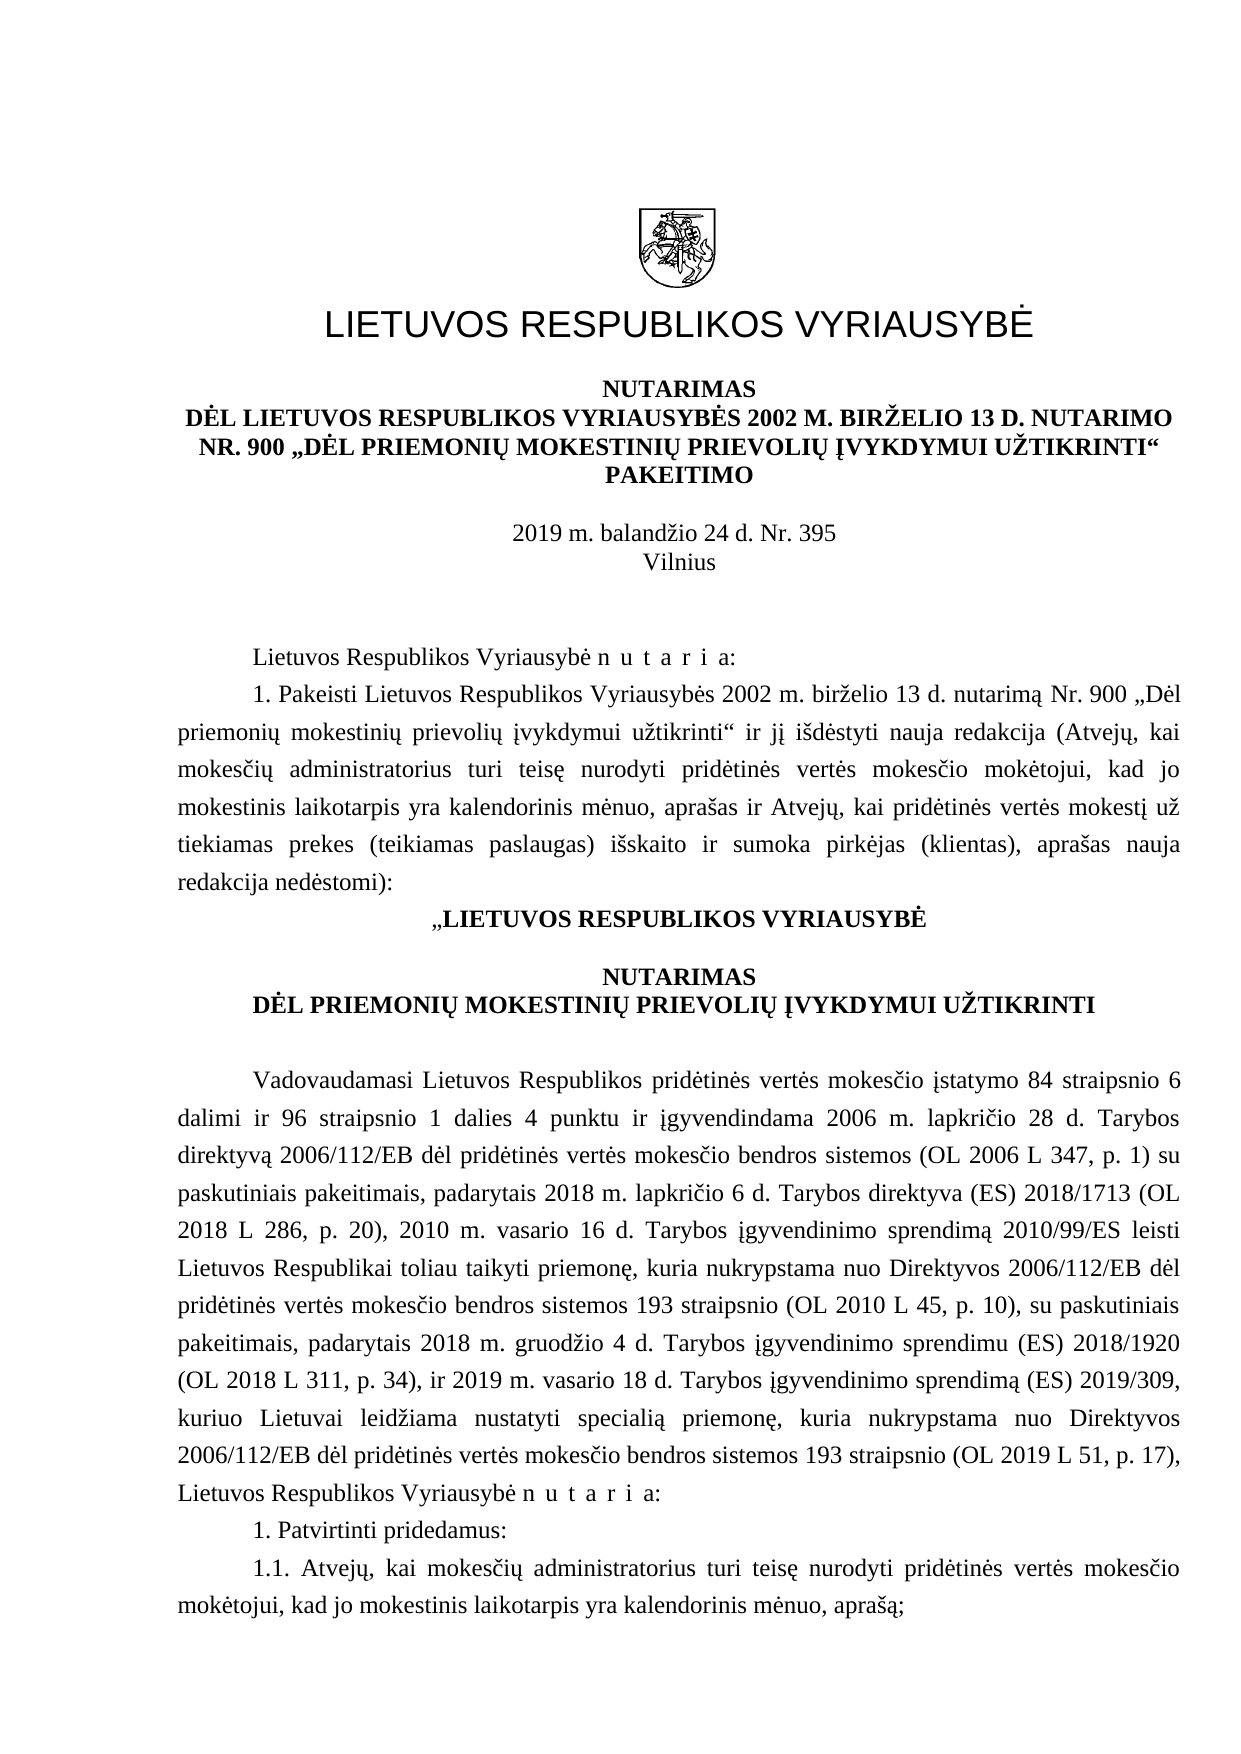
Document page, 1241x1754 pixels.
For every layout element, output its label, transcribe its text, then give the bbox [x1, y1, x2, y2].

text „LIETUVOS RESPUBLIKOS VYRIAUSYBĖ [177, 895, 1181, 933]
text Lietuvos Respublikos Vyriausybė [177, 302, 1181, 345]
text Lietuvos Respublikos Vyriausybė nutaria: [177, 633, 1181, 670]
text DĖL LIETUVOS RESPUBLIKOS VYRIAUSYBĖS 2002 M. BIRŽELIO 13 D. NUTARIMO NR. 900 „DĖL PRIEMONIŲ MOKESTINIŲ PRIEVOLIŲ ĮVYKDYMUI UŽTIKRINTI“ PAKEITIMO [177, 403, 1181, 489]
text 1. Patvirtinti pridedamus: [177, 1507, 1181, 1544]
text Vilnius [177, 547, 1181, 575]
text 1. Pakeisti Lietuvos Respublikos Vyriausybės 2002 m. birželio 13 d. nutarimą Nr. 900 „Dėl priemonių mokestinių prievolių įvykdymui užtikrinti“ ir jį išdėstyti nauja redakcija (Atvejų, kai mokesčių administratorius turi teisę nurodyti pridėtinės vertės mokesčio mokėtojui, kad jo mokestinis laikotarpis yra kalendorinis mėnuo, aprašas ir Atvejų, kai pridėtinės vertės mokestį už tiekiamas prekes (teikiamas paslaugas) išskaito ir sumoka pirkėjas (klientas), aprašas nauja redakcija nedėstomi): [177, 670, 1181, 895]
text nutarimas [177, 374, 1181, 403]
text Vadovaudamasi Lietuvos Respublikos pridėtinės vertės mokesčio įstatymo 84 straipsnio 6 dalimi ir 96 straipsnio 1 dalies 4 punktu ir įgyvendindama 2006 m. lapkričio 28 d. Tarybos direktyvą 2006/112/EB dėl pridėtinės vertės mokesčio bendros sistemos (OL 2006 L 347, p. 1) su paskutiniais pakeitimais, padarytais 2018 m. lapkričio 6 d. Tarybos direktyva (ES) 2018/1713 (OL 2018 L 286, p. 20), 2010 m. vasario 16 d. Tarybos įgyvendinimo sprendimą 2010/99/ES leisti Lietuvos Respublikai toliau taikyti priemonę, kuria nukrypstama nuo Direktyvos 2006/112/EB dėl pridėtinės vertės mokesčio bendros sistemos 193 straipsnio (OL 2010 L 45, p. 10), su paskutiniais pakeitimais, padarytais 2018 m. gruodžio 4 d. Tarybos įgyvendinimo sprendimu (ES) 2018/1920 (OL 2018 L 311, p. 34), ir 2019 m. vasario 18 d. Tarybos įgyvendinimo sprendimą (ES) 2019/309, kuriuo Lietuvai leidžiama nustatyti specialią priemonę, kuria nukrypstama nuo Direktyvos 2006/112/EB dėl pridėtinės vertės mokesčio bendros sistemos 193 straipsnio (OL 2019 L 51, p. 17), Lietuvos Respublikos Vyriausybė nutaria: [177, 1057, 1181, 1507]
text 2019 m. balandžio 24 d. Nr. 395 [177, 518, 1171, 547]
text NUTARIMAS [177, 962, 1181, 990]
text 1.1. Atvejų, kai mokesčių administratorius turi teisę nurodyti pridėtinės vertės mokesčio mokėtojui, kad jo mokestinis laikotarpis yra kalendorinis mėnuo, aprašą; [177, 1544, 1181, 1619]
text DĖL PRIEMONIŲ MOKESTINIŲ PRIEVOLIŲ ĮVYKDYMUI UŽTIKRINTI [177, 990, 1181, 1019]
